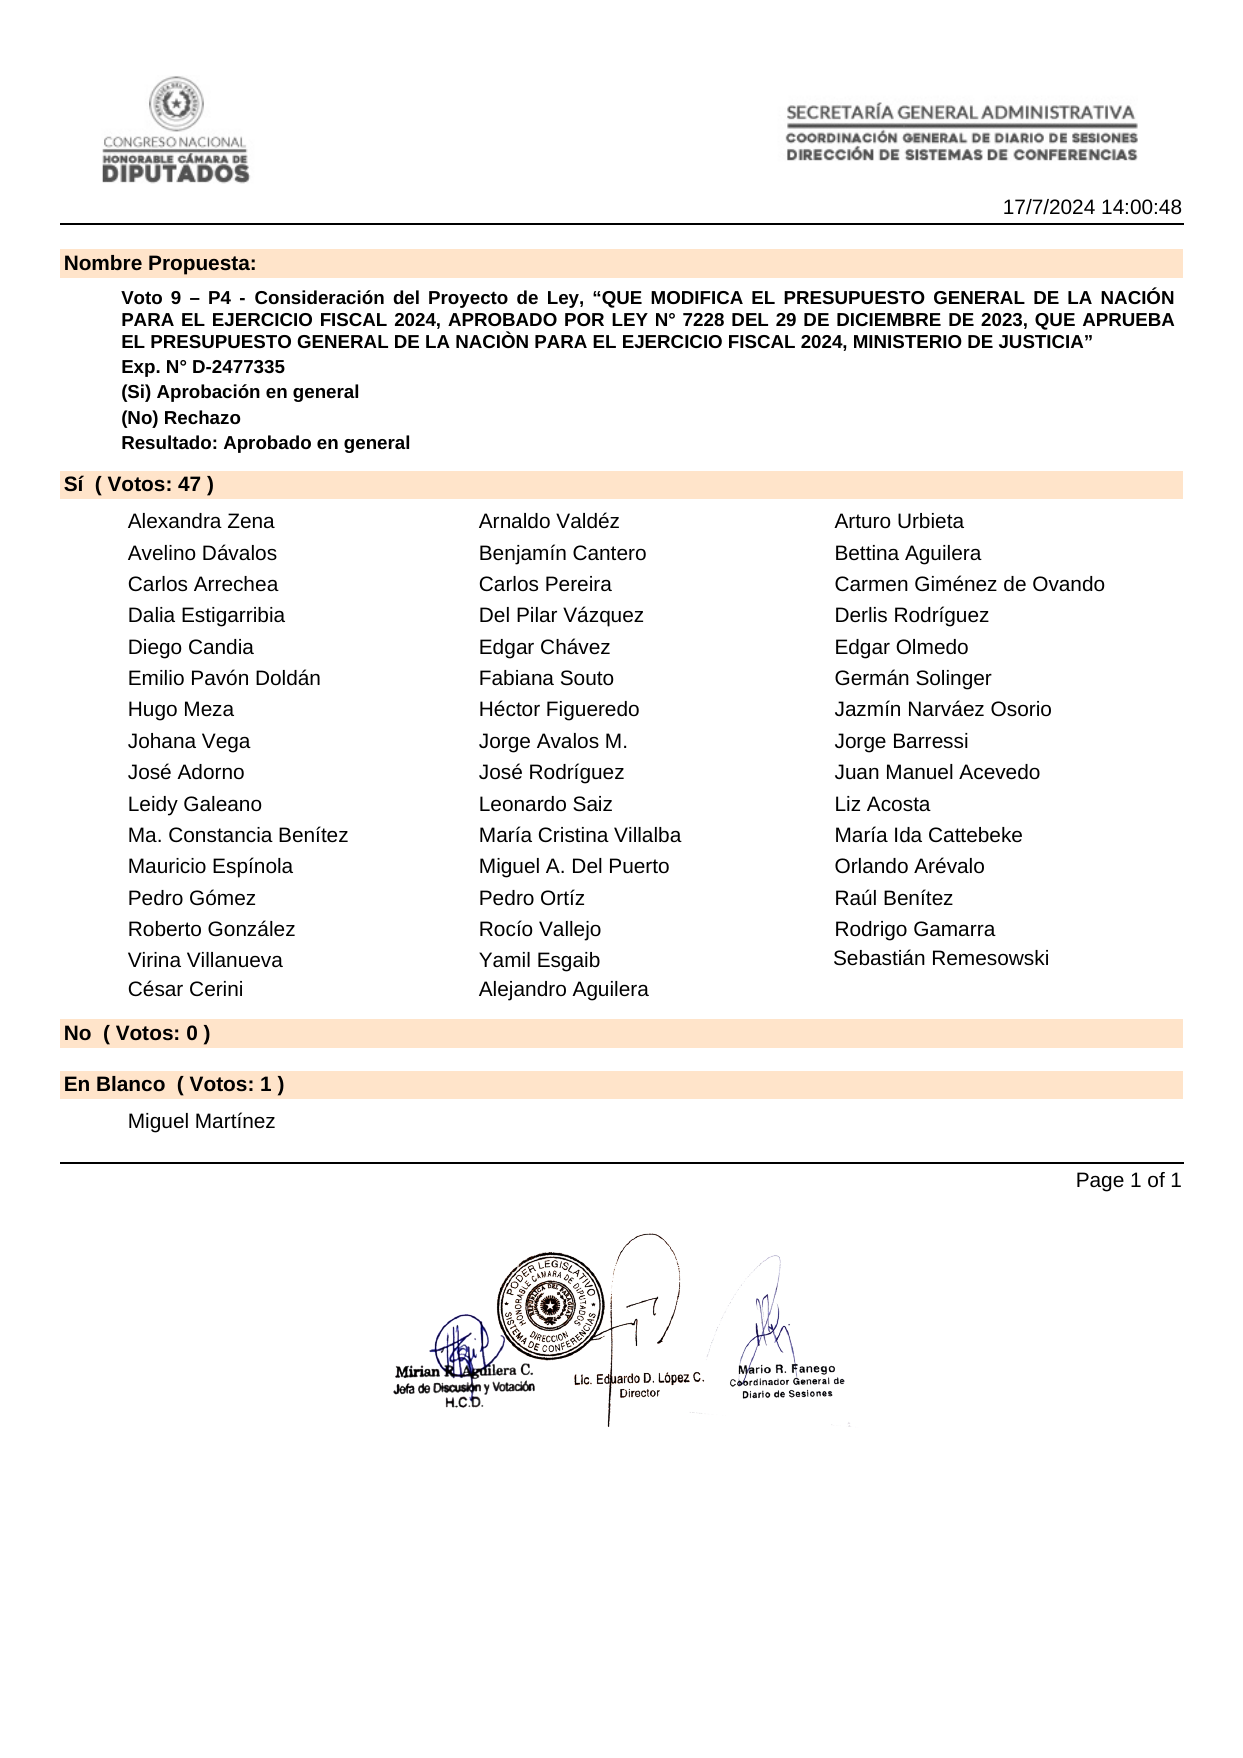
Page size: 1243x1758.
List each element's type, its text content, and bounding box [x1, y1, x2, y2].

table_cell [1184, 1108, 1189, 1136]
table_cell Rodrigo Gamarra [831, 916, 1168, 944]
table_cell [1184, 1002, 1189, 1019]
table_cell [1184, 571, 1189, 599]
table_cell Miguel Martínez [125, 1108, 462, 1136]
table_cell Virina Villanueva César Cerini [125, 947, 462, 1002]
table_cell Raúl Benítez [831, 884, 1168, 913]
table_cell Orlando Arévalo [831, 853, 1168, 881]
table_cell Leidy Galeano [125, 790, 462, 819]
table_cell Carlos Pereira [476, 571, 815, 599]
table_cell [1184, 634, 1189, 662]
table_cell Derlis Rodríguez [831, 602, 1168, 631]
table_cell José Adorno [125, 759, 462, 787]
table_cell [1184, 822, 1189, 850]
table_cell [462, 508, 476, 1019]
table_cell [1184, 1019, 1189, 1048]
table_cell [1168, 508, 1183, 1019]
table_cell Hugo Meza [125, 696, 462, 725]
table_cell Benjamín Cantero [476, 539, 815, 568]
table_cell [1184, 1166, 1189, 1201]
table_cell Jorge Barressi [831, 728, 1168, 756]
table_cell Johana Vega [125, 728, 462, 756]
table_cell Edgar Chávez [476, 634, 815, 662]
table_cell Liz Acosta [831, 790, 1168, 819]
table_cell Bettina Aguilera [831, 539, 1168, 568]
table_cell [1184, 539, 1189, 568]
table_cell Rocío Vallejo [476, 916, 815, 944]
table_cell [1184, 1048, 1189, 1071]
table_cell [60, 228, 1183, 249]
table_cell Germán Solinger [831, 665, 1168, 693]
table_cell Pedro Ortíz [476, 884, 815, 913]
table_cell [1184, 884, 1189, 913]
table_header 17/7/2024 14:00:48 [649, 189, 1183, 223]
table_cell María Cristina Villalba [476, 822, 815, 850]
table_cell Diego Candia [125, 634, 462, 662]
table_cell [1184, 728, 1189, 756]
table_cell [1184, 759, 1189, 787]
table_cell Sí ( Votos: 47 ) [60, 471, 1183, 499]
table_cell [815, 508, 831, 1019]
table_cell [60, 284, 118, 471]
table_cell [1178, 284, 1189, 471]
table_cell No ( Votos: 0 ) [60, 1019, 1183, 1048]
table_cell [60, 508, 124, 1019]
table_cell María Ida Cattebeke [831, 822, 1168, 850]
table_cell Roberto González [125, 916, 462, 944]
table_cell Edgar Olmedo [831, 634, 1168, 662]
table_cell Héctor Figueredo [476, 696, 815, 725]
table_cell [118, 454, 1178, 471]
table_cell [60, 1154, 1183, 1162]
table_cell [1184, 1136, 1189, 1153]
table_cell [60, 500, 1183, 508]
table_cell Sebastián Remesowski [831, 944, 1168, 1019]
table_cell Nombre Propuesta: [60, 249, 1183, 278]
table_cell [1184, 665, 1189, 693]
table_cell Miguel A. Del Puerto [476, 853, 815, 881]
table_cell [1184, 602, 1189, 631]
table_cell Leonardo Saiz [476, 790, 815, 819]
table_cell [1184, 228, 1189, 249]
table_cell Arturo Urbieta [831, 508, 1168, 537]
table_header [60, 189, 649, 223]
table_cell José Rodríguez [476, 759, 815, 787]
table_cell [1184, 1099, 1189, 1108]
table_cell [1184, 500, 1189, 508]
table_cell [1184, 853, 1189, 881]
table_cell Arnaldo Valdéz [476, 508, 815, 537]
table_header [1184, 189, 1189, 223]
table_cell Page 1 of 1 [827, 1166, 1183, 1201]
table_cell Jazmín Narváez Osorio [831, 696, 1168, 725]
table_cell Ma. Constancia Benítez [125, 822, 462, 850]
table_cell Yamil Esgaib Alejandro Aguilera [476, 947, 815, 1002]
table_cell [60, 1099, 1183, 1108]
table_cell Emilio Pavón Doldán [125, 665, 462, 693]
table_cell [1184, 471, 1189, 499]
table_cell [125, 1136, 462, 1153]
table_cell [1184, 696, 1189, 725]
table_cell [60, 1108, 124, 1153]
table_cell [60, 278, 1183, 283]
table_cell [1184, 1071, 1189, 1099]
table_cell Dalia Estigarribia [125, 602, 462, 631]
table_cell En Blanco ( Votos: 1 ) [60, 1071, 1183, 1099]
table_cell Alexandra Zena [125, 508, 462, 537]
table_cell [476, 1002, 815, 1019]
table_cell Carmen Giménez de Ovando [831, 571, 1168, 599]
table_cell Pedro Gómez [125, 884, 462, 913]
table_cell Mauricio Espínola [125, 853, 462, 881]
table_cell Del Pilar Vázquez [476, 602, 815, 631]
table_cell [60, 1048, 1183, 1071]
table_cell [462, 1108, 1183, 1153]
table_cell [1184, 249, 1189, 278]
table_cell [125, 1002, 462, 1019]
table_cell Fabiana Souto [476, 665, 815, 693]
table_cell [1184, 508, 1189, 537]
table_cell Voto 9 – P4 - Consideración del Proyecto de Ley, “QUE MODIFICA EL PRESUPUESTO GENERAL DE LA NACIÓN PARA EL EJERCICIO FISCAL 2024, APROBADO POR LEY N° 7228 DEL 29 DE DICIEMBRE DE 2023, QUE APRUEBA EL PRESUPUESTO GENERAL DE LA NACIÒN PARA EL EJERCICIO FISCAL 2024, MINISTERIO DE JUSTICIA” Exp. N° D-2477335 (Si) Aprobación en general (No) Rechazo Resultado: Aprobado en general [118, 284, 1178, 454]
table_cell [60, 1166, 827, 1201]
table_cell [1184, 947, 1189, 1002]
table_cell Avelino Dávalos [125, 539, 462, 568]
table_cell Carlos Arrechea [125, 571, 462, 599]
table_cell [1184, 790, 1189, 819]
table_cell [1184, 1154, 1189, 1162]
table_cell [1184, 916, 1189, 944]
table_cell Jorge Avalos M. [476, 728, 815, 756]
table_cell Juan Manuel Acevedo [831, 759, 1168, 787]
